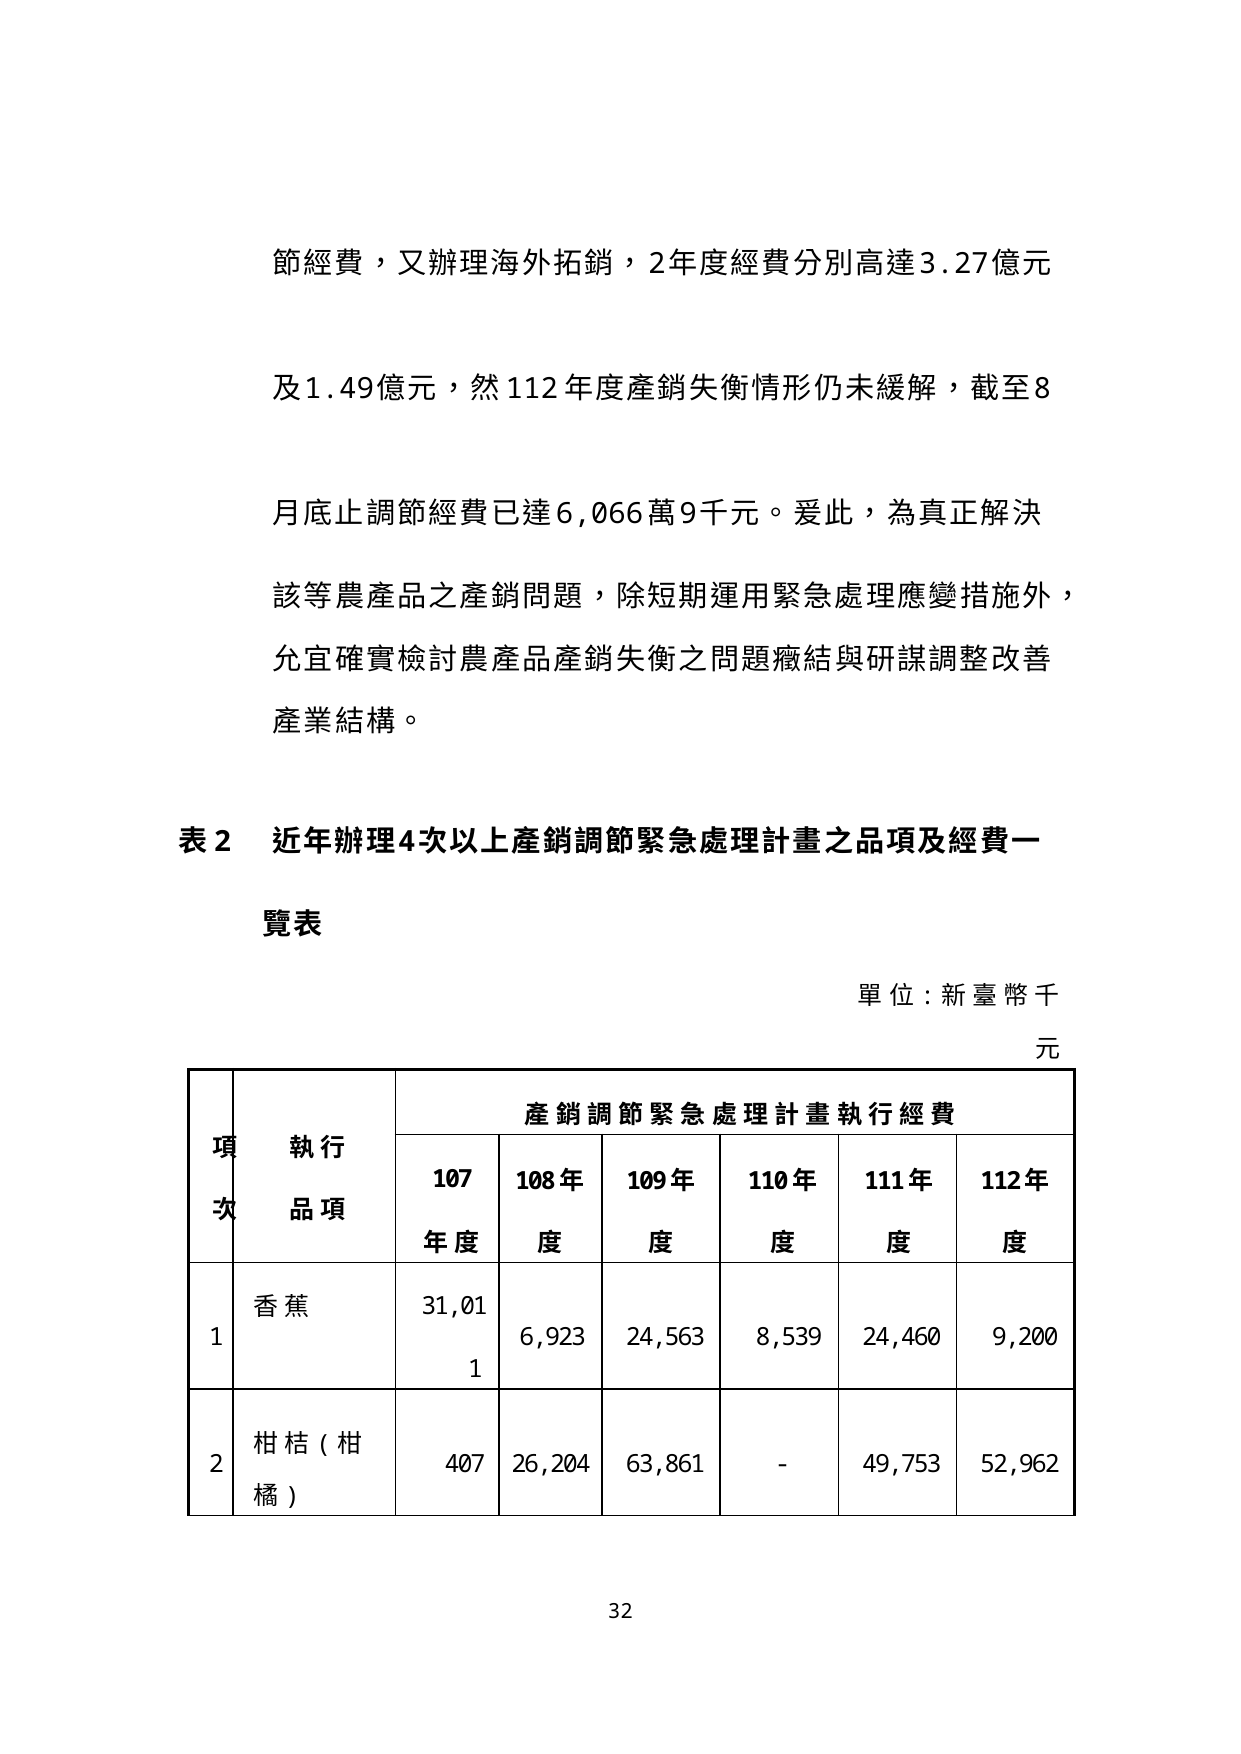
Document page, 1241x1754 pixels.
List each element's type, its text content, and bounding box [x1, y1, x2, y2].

table_cell 24,563 [603, 1263, 719, 1388]
table_cell 108年度 [500, 1135, 601, 1262]
table_cell 柑桔(柑橘) [234, 1390, 395, 1515]
table_cell 2 [190, 1390, 232, 1515]
table_cell 31,011 [396, 1263, 498, 1388]
text 表2 近年辦理4次以上產銷調節緊急處理計畫之品項及經費一覽表 [174, 755, 1063, 943]
text 就107至112年7月間曾辦理產銷調節之農產品品項觀之，如香蕉、柑橘類水果、文旦柚、鳳梨、芒果、甘藍等項一再被列入辦理產銷調節緊急處理措施執行品項，且調節經費居高不下(詳表2)，尤其如鳳梨、柑橘、文旦柚及芒果已多次辦理調節，惟110年起又陸續經中國通知暫停輸入，為穩定產地價格及保障農漁民權益，農業部除辦理產銷調節緊急處理外，並以農損基金「調整產業或防範措施計畫-農產品全球通路拓展計畫」辦理海外拓銷獎勵(詳表3)，及於111年底辦理農遊券3.0計畫，發放30萬張200元農遊券，以鼓勵民眾增加輸中受阻之農漁產品之消費；然如鳳梨，107至109年已曾發生產銷失衡情形，110至111年度雖分別支出1.31億元及1.34億元產銷調節經費，又辦理海外拓銷，2年度經費分別高達3.27億元及1.49億元，然112年度產銷失衡情形仍未緩解，截至8月底止調節經費已達6,066萬9千元。爰此，為真正解決該等農產品之產銷問題，除短期運用緊急處理應變措施外，允宜確實檢討農產品產銷失衡之問題癥結與研謀調整改善產業結構。 [266, 177, 1063, 740]
table_header 執行 品項 [234, 1071, 395, 1262]
table_cell 52,962 [957, 1390, 1073, 1515]
table_cell 109年度 [603, 1135, 719, 1262]
table_cell 24,460 [839, 1263, 956, 1388]
table_cell 110年度 [721, 1135, 838, 1262]
table_cell 407 [396, 1390, 498, 1515]
text 單位:新臺幣千元 [167, 943, 1063, 1068]
table_header 項 次 [190, 1071, 232, 1262]
table_cell - [721, 1390, 838, 1515]
table_cell 8,539 [721, 1263, 838, 1388]
table_cell 香蕉 [234, 1263, 395, 1388]
table_cell 9,200 [957, 1263, 1073, 1388]
table_cell 6,923 [500, 1263, 601, 1388]
table_cell 26,204 [500, 1390, 601, 1515]
table_cell 112年度 [957, 1135, 1073, 1262]
table_cell 107年度 [396, 1135, 498, 1262]
table_cell 1 [190, 1263, 232, 1388]
table_header 產銷調節緊急處理計畫執行經費 [396, 1071, 1073, 1133]
table_cell 49,753 [839, 1390, 956, 1515]
table_cell 111年度 [839, 1135, 956, 1262]
table_cell 63,861 [603, 1390, 719, 1515]
